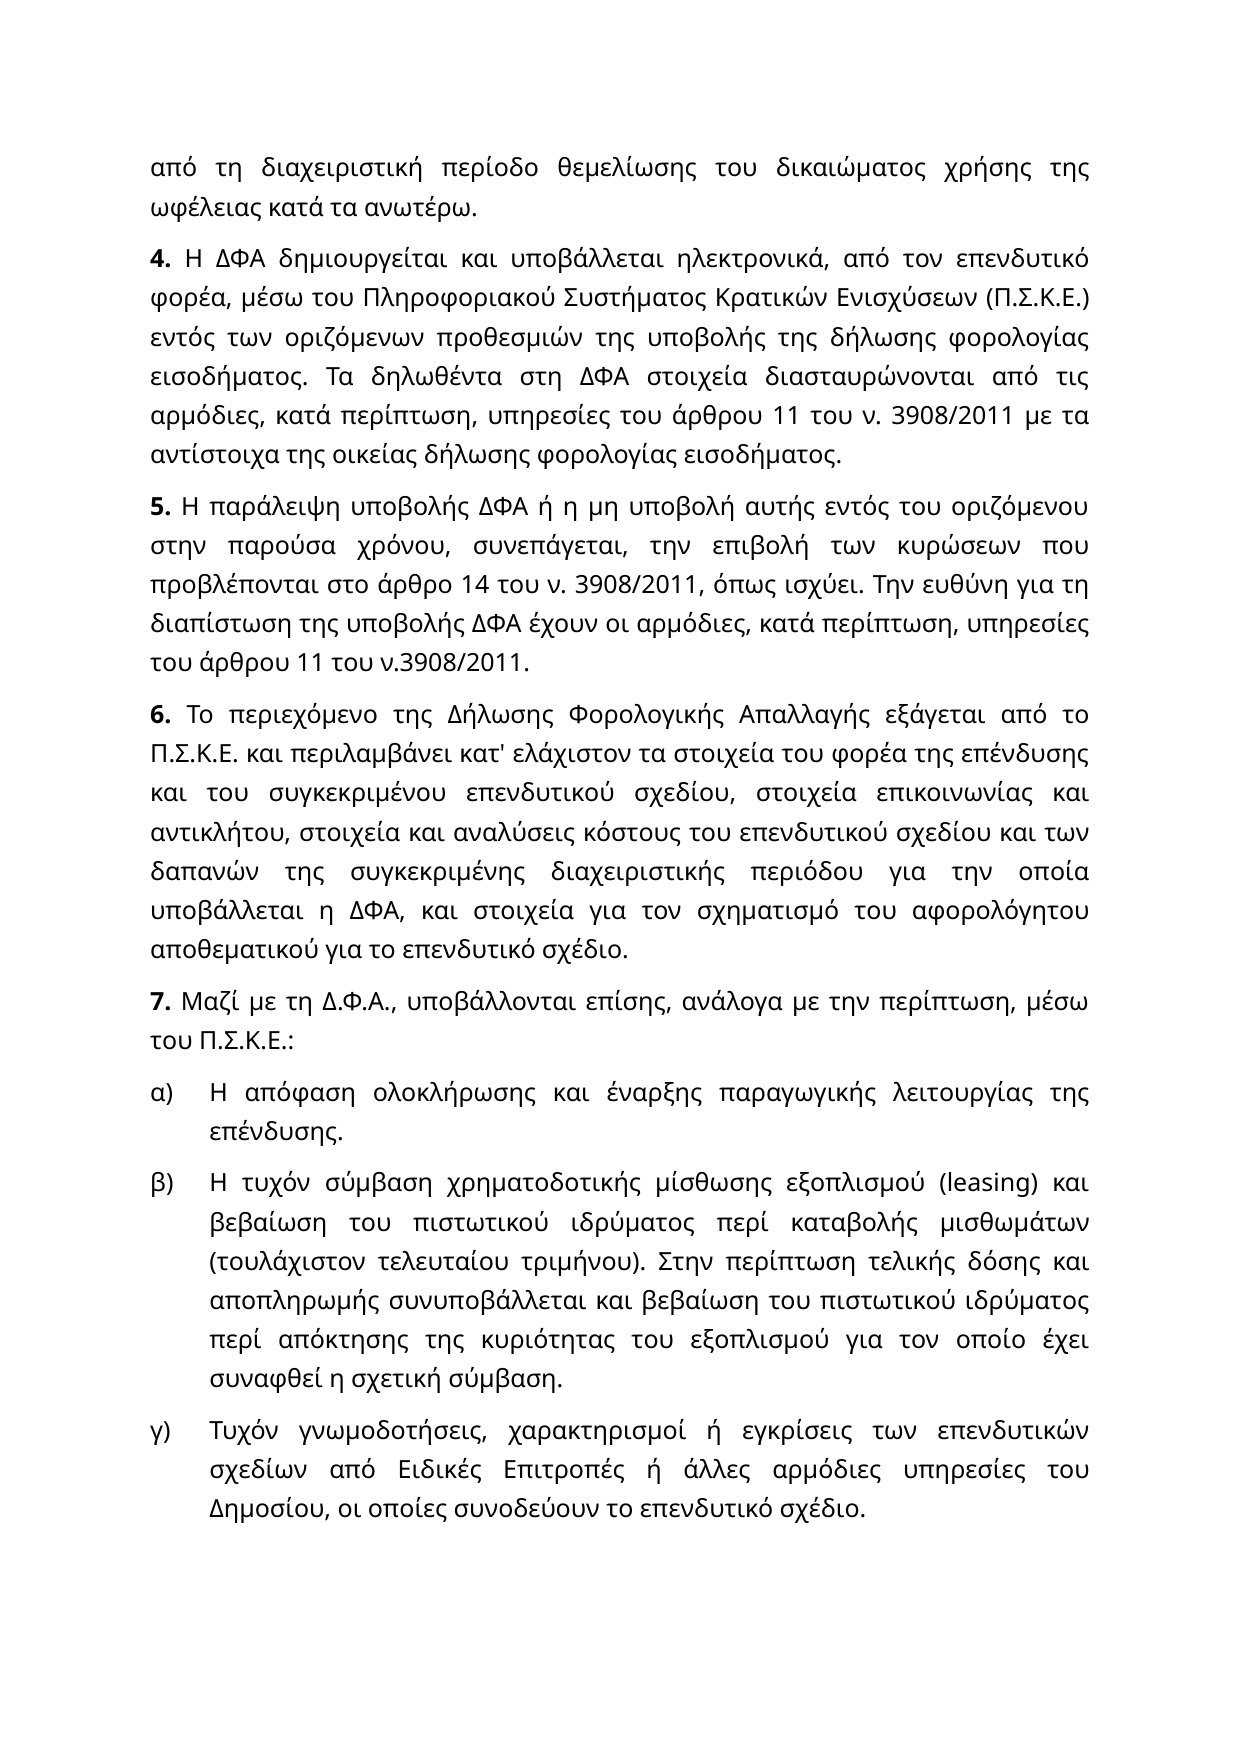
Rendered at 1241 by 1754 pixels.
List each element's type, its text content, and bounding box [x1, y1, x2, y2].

text 7. Μαζί με τη Δ.Φ.Α., υποβάλλονται επίσης, ανάλογα με την περίπτωση, μέσω του Π.Σ.Κ.Ε.: [150, 983, 1090, 1057]
text από τη διαχειριστική περίοδο θεμελίωσης του δικαιώματος χρήσης της ωφέλειας κατά τα ανωτέρω. [150, 150, 1090, 223]
text 4. Η ΔΦΑ δημιουργείται και υποβάλλεται ηλεκτρονικά, από τον επενδυτικό φορέα, μέσω του Πληροφοριακού Συστήματος Κρατικών Ενισχύσεων (Π.Σ.Κ.Ε.) εντός των οριζόμενων προθεσμιών της υποβολής της δήλωσης φορολογίας εισοδήματος. Τα δηλωθέντα στη ΔΦΑ στοιχεία διασταυρώνονται από τις αρμόδιες, κατά περίπτωση, υπηρεσίες του άρθρου 11 του ν. 3908/2011 με τα αντίστοιχα της οικείας δήλωσης φορολογίας εισοδήματος. [150, 241, 1090, 471]
text 6. Το περιεχόμενο της Δήλωσης Φορολογικής Απαλλαγής εξάγεται από το Π.Σ.Κ.Ε. και περιλαμβάνει κατ' ελάχιστον τα στοιχεία του φορέα της επένδυσης και του συγκεκριμένου επενδυτικού σχεδίου, στοιχεία επικοινωνίας και αντικλήτου, στοιχεία και αναλύσεις κόστους του επενδυτικού σχεδίου και των δαπανών της συγκεκριμένης διαχειριστικής περιόδου για την οποία υποβάλλεται η ΔΦΑ, και στοιχεία για τον σχηματισμό του αφορολόγητου αποθεματικού για το επενδυτικό σχέδιο. [150, 697, 1090, 966]
text 5. Η παράλειψη υποβολής ΔΦΑ ή η μη υποβολή αυτής εντός του οριζόμενου στην παρούσα χρόνου, συνεπάγεται, την επιβολή των κυρώσεων που προβλέπονται στο άρθρο 14 του ν. 3908/2011, όπως ισχύει. Την ευθύνη για τη διαπίστωση της υποβολής ΔΦΑ έχουν οι αρμόδιες, κατά περίπτωση, υπηρεσίες του άρθρου 11 του ν.3908/2011. [150, 488, 1090, 679]
list α) Η απόφαση ολοκλήρωσης και έναρξης παραγωγικής λειτουργίας της επένδυσης. [150, 1074, 1090, 1147]
list γ) Τυχόν γνωμοδοτήσεις, χαρακτηρισμοί ή εγκρίσεις των επενδυτικών σχεδίων από Ειδικές Επιτροπές ή άλλες αρμόδιες υπηρεσίες του Δημοσίου, οι οποίες συνοδεύουν το επενδυτικό σχέδιο. [150, 1412, 1090, 1525]
list β) Η τυχόν σύμβαση χρηματοδοτικής μίσθωσης εξοπλισμού (leasing) και βεβαίωση του πιστωτικού ιδρύματος περί καταβολής μισθωμάτων (τουλάχιστον τελευταίου τριμήνου). Στην περίπτωση τελικής δόσης και αποπληρωμής συνυποβάλλεται και βεβαίωση του πιστωτικού ιδρύματος περί απόκτησης της κυριότητας του εξοπλισμού για τον οποίο έχει συναφθεί η σχετική σύμβαση. [150, 1165, 1090, 1395]
